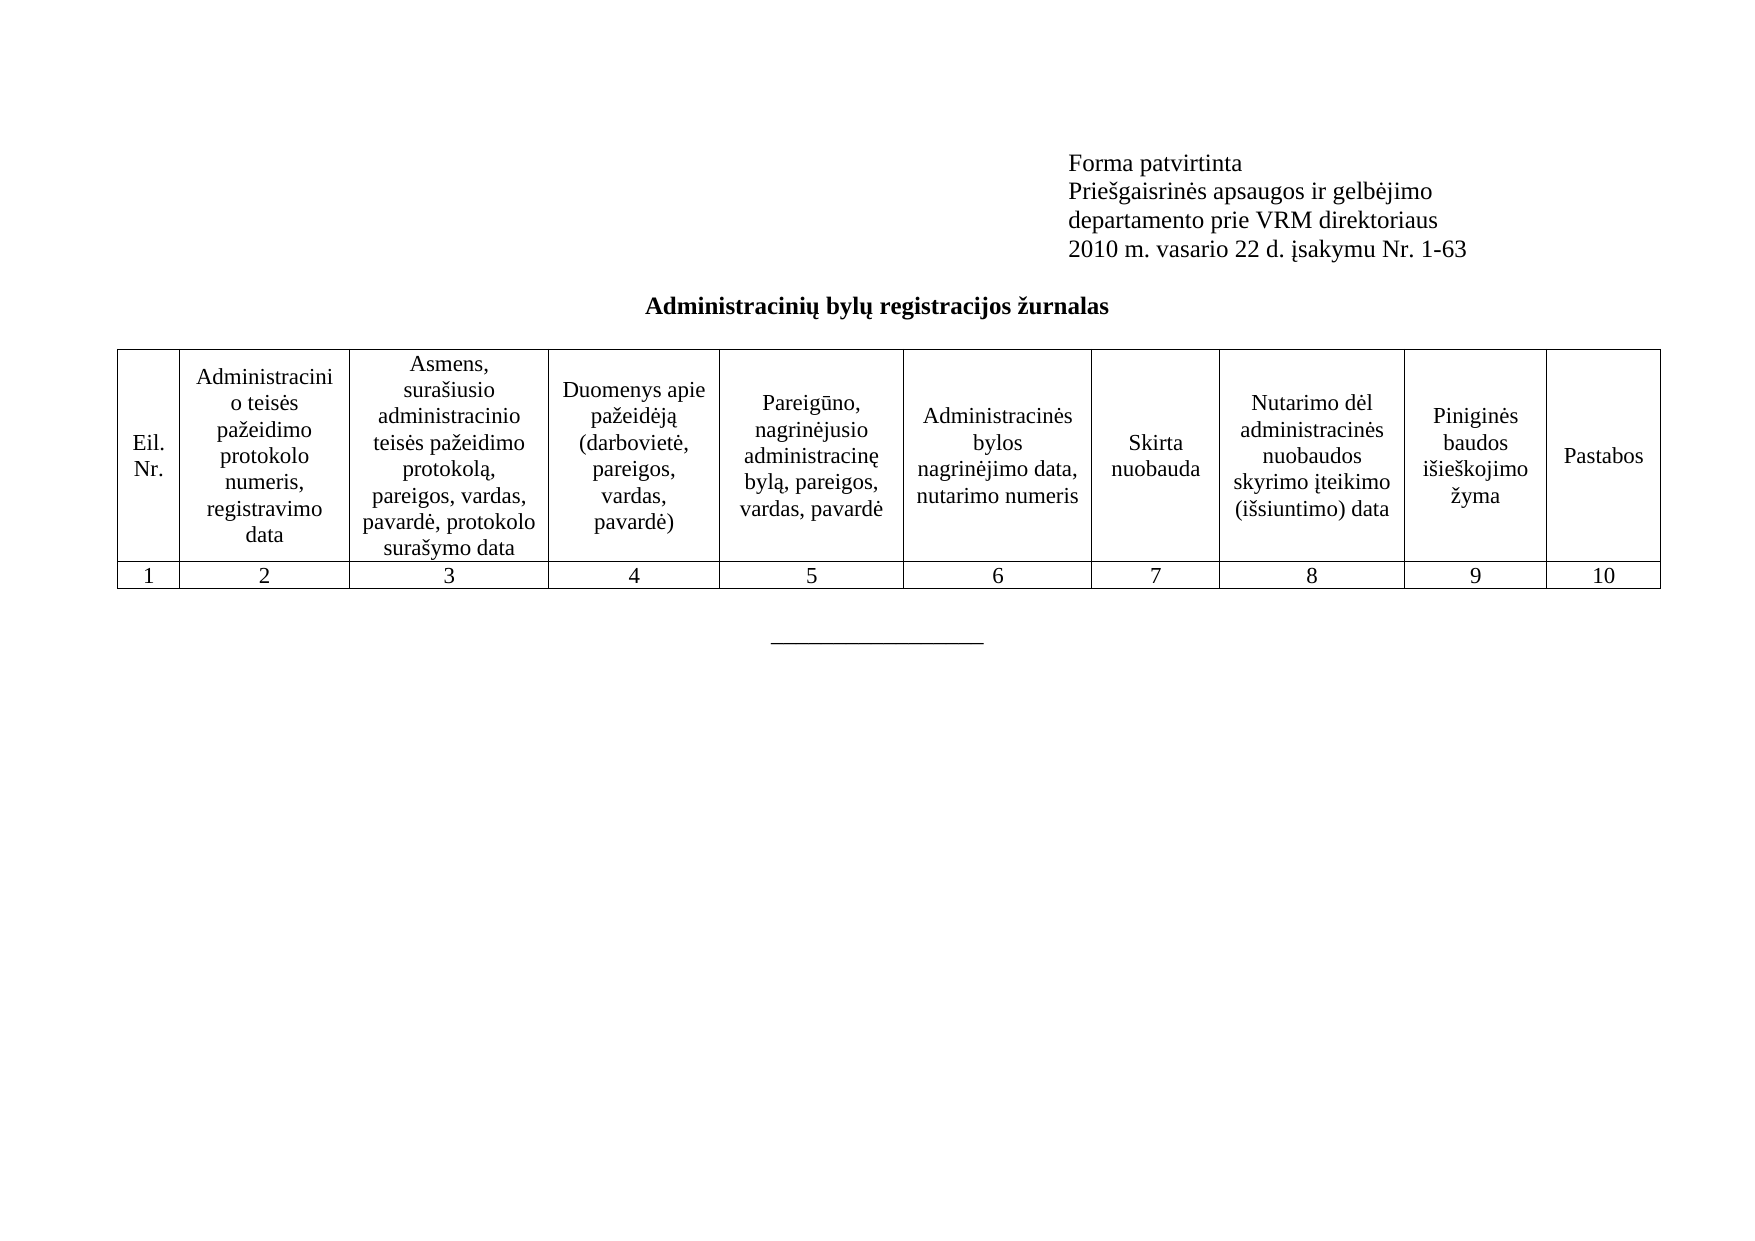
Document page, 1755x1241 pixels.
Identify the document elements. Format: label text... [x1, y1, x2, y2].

table_header Pastabos [1547, 350, 1660, 561]
table_header Eil. Nr. [118, 350, 179, 561]
table_cell 9 [1405, 562, 1546, 588]
table_cell 10 [1547, 562, 1660, 588]
table_cell 5 [720, 562, 903, 588]
text Priešgaisrinės apsaugos ir gelbėjimo [1068, 176, 1636, 205]
text Forma patvirtinta [1068, 148, 1636, 176]
text departamento prie VRM direktoriaus [1068, 205, 1636, 234]
table_cell 4 [549, 562, 719, 588]
table_header Duomenys apie pažeidėją (darbovietė, pareigos, vardas, pavardė) [549, 350, 719, 561]
table_cell 6 [904, 562, 1091, 588]
table_cell 7 [1092, 562, 1219, 588]
table_header Administracinio teisės pažeidimo protokolo numeris, registravimo data [180, 350, 349, 561]
table_header Skirta nuobauda [1092, 350, 1219, 561]
table_cell 8 [1220, 562, 1404, 588]
table_header Asmens, surašiusio administracinio teisės pažeidimo protokolą, pareigos, vardas, pavardė, protokolo surašymo data [350, 350, 548, 561]
table_cell 2 [180, 562, 349, 588]
text Administracinių bylų registracijos žurnalas [118, 291, 1636, 320]
table_cell 3 [350, 562, 548, 588]
table_header Administracinės bylos nagrinėjimo data, nutarimo numeris [904, 350, 1091, 561]
table_header Pareigūno, nagrinėjusio administracinę bylą, pareigos, vardas, pavardė [720, 350, 903, 561]
table_header Nutarimo dėl administracinės nuobaudos skyrimo įteikimo (išsiuntimo) data [1220, 350, 1404, 561]
text _________________ [118, 618, 1636, 647]
text 2010 m. vasario 22 d. įsakymu Nr. 1-63 [1068, 234, 1636, 263]
table_header Piniginės baudos išieškojimo žyma [1405, 350, 1546, 561]
table_cell 1 [118, 562, 179, 588]
